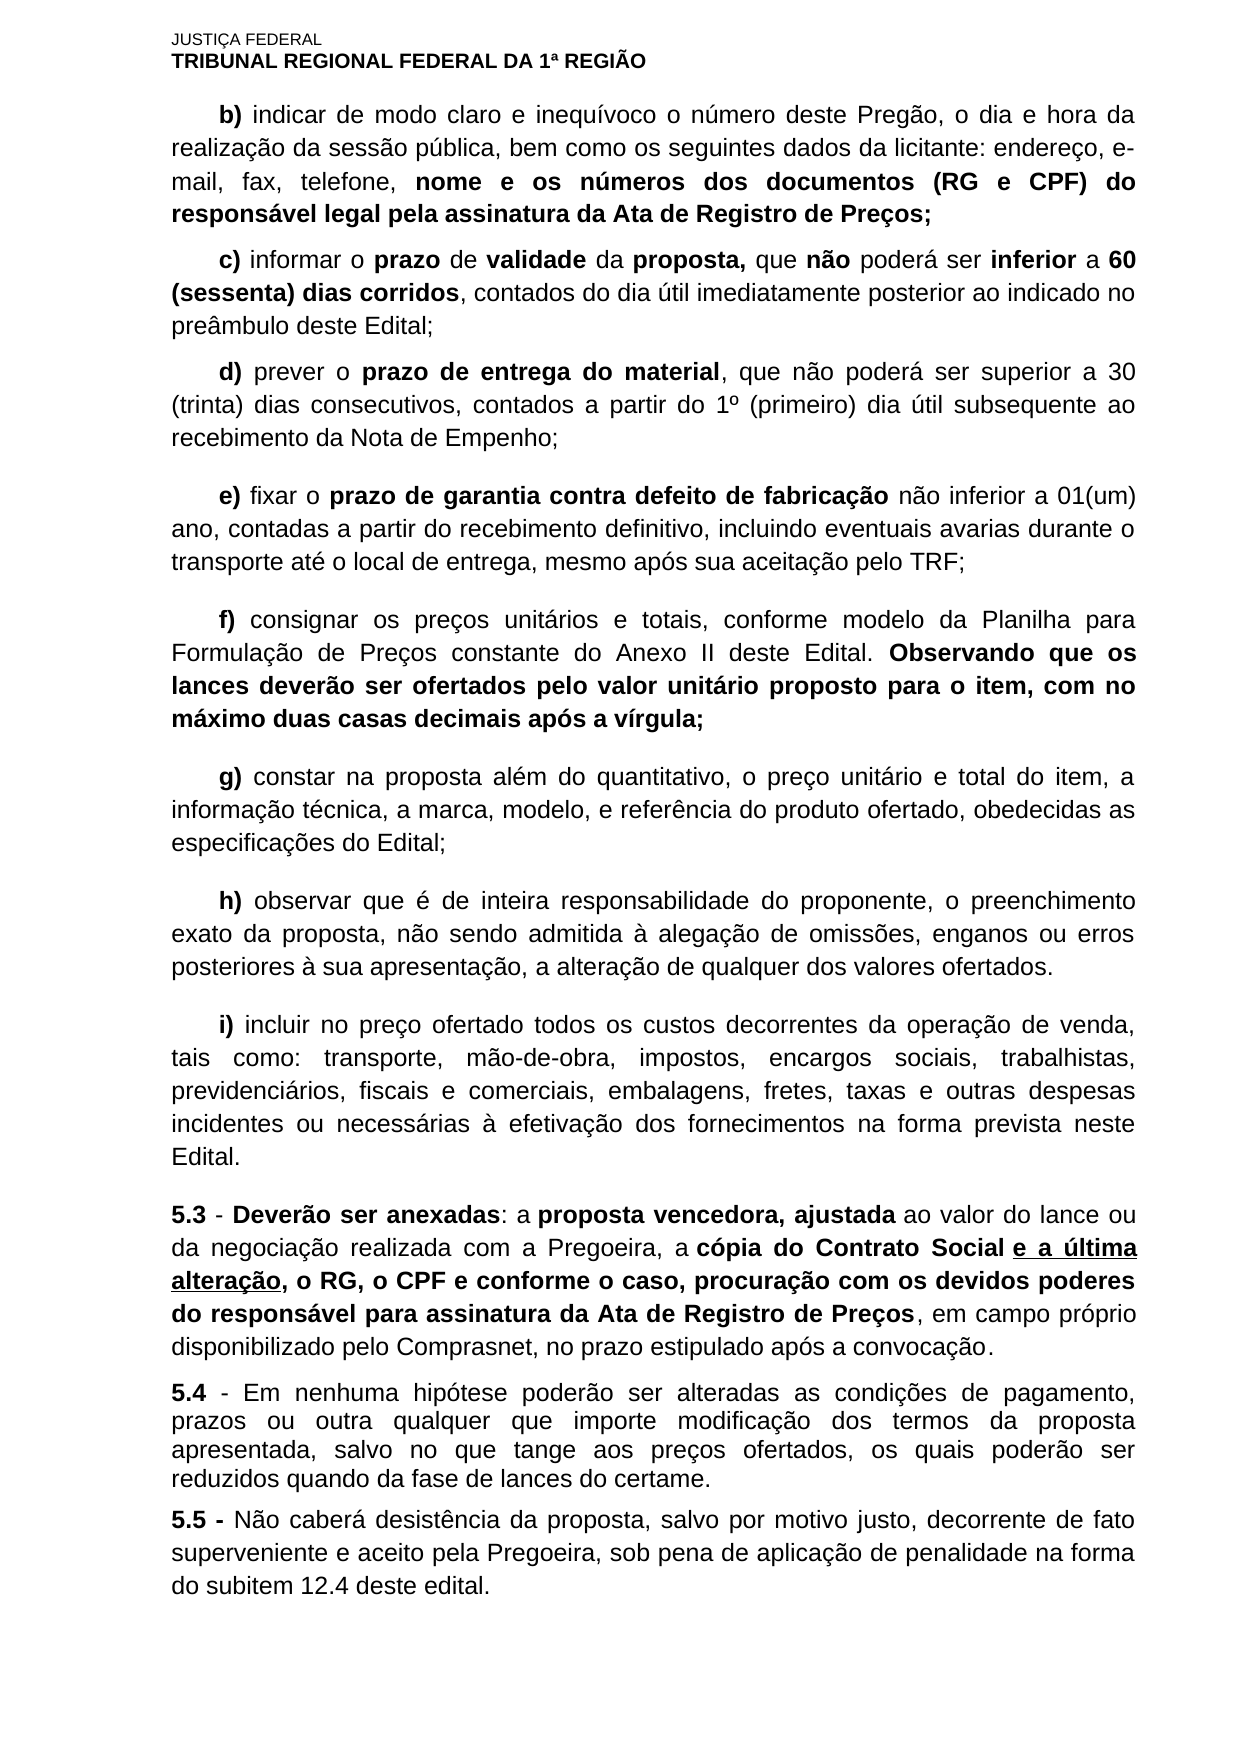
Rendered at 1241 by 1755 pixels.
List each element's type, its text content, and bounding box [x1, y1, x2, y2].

text f) consignar os preços unitários e totais, conforme modelo da Planilha para Formulação de Preços constante do Anexo II deste Edital. Observando que os lances deverão ser ofertados pelo valor unitário proposto para o item, com no máximo duas casas decimais após a vírgula; [979, 605, 1137, 732]
text h) observar que é de inteira responsabilidade do proponente, o preenchimento exato da proposta, não sendo admitida à alegação de omissões, enganos ou erros posteriores à sua apresentação, a alteração de qualquer dos valores ofertados. [171, 886, 302, 981]
text 5.5 - Não caberá desistência da proposta, salvo por motivo justo, decorrente de fato superveniente e aceito pela Pregoeira, sob pena de aplicação de penalidade na forma do subitem 12.4 deste edital. [171, 1505, 1137, 1600]
text h) observar que é de inteira responsabilidade do proponente, o preenchimento exato da proposta, não sendo admitida à alegação de omissões, enganos ou erros posteriores à sua apresentação, a alteração de qualquer dos valores ofertados. [979, 886, 1137, 981]
text 5.4 - Em nenhuma hipótese poderão ser alteradas as condições de pagamento, prazos ou outra qualquer que importe modificação dos termos da proposta apresentada, salvo no que tange aos preços ofertados, os quais poderão ser reduzidos quando da fase de lances do certame. [171, 1378, 1137, 1493]
text i) incluir no preço ofertado todos os custos decorrentes da operação de venda, tais como: transporte, mão-de-obra, impostos, encargos sociais, trabalhistas, previdenciários, fiscais e comerciais, embalagens, fretes, taxas e outras despesas incidentes ou necessárias à efetivação dos fornecimentos na forma prevista neste Edital. [979, 1010, 1137, 1171]
text f) consignar os preços unitários e totais, conforme modelo da Planilha para Formulação de Preços constante do Anexo II deste Edital. Observando que os lances deverão ser ofertados pelo valor unitário proposto para o item, com no máximo duas casas decimais após a vírgula; [171, 605, 302, 732]
text i) incluir no preço ofertado todos os custos decorrentes da operação de venda, tais como: transporte, mão-de-obra, impostos, encargos sociais, trabalhistas, previdenciários, fiscais e comerciais, embalagens, fretes, taxas e outras despesas incidentes ou necessárias à efetivação dos fornecimentos na forma prevista neste Edital. [171, 1010, 302, 1171]
text g) constar na proposta além do quantitativo, o preço unitário e total do item, a informação técnica, a marca, modelo, e referência do produto ofertado, obedecidas as especificações do Edital; [171, 762, 302, 857]
text d) prever o prazo de entrega do material, que não poderá ser superior a 30 (trinta) dias consecutivos, contados a partir do 1º (primeiro) dia útil subsequente ao recebimento da Nota de Empenho; [171, 357, 1137, 451]
text g) constar na proposta além do quantitativo, o preço unitário e total do item, a informação técnica, a marca, modelo, e referência do produto ofertado, obedecidas as especificações do Edital; [979, 762, 1137, 857]
text 5.3 - Deverão ser anexadas: a proposta vencedora, ajustada ao valor do lance ou da negociação realizada com a Pregoeira, a cópia do Contrato Social e a última alteração, o RG, o CPF e conforme o caso, procuração com os devidos poderes do responsável para assinatura da Ata de Registro de Preços, em campo próprio disponibilizado pelo Comprasnet, no prazo estipulado após a convocação. [171, 1200, 1137, 1361]
list b) indicar de modo claro e inequívoco o número deste Pregão, o dia e hora da realização da sessão pública, bem como os seguintes dados da licitante: endereço, e-mail, fax, telefone, nome e os números dos documentos (RG e CPF) do responsável legal pela assinatura da Ata de Registro de Preços; [171, 100, 1137, 228]
list c) informar o prazo de validade da proposta, que não poderá ser inferior a 60 (sessenta) dias corridos, contados do dia útil imediatamente posterior ao indicado no preâmbulo deste Edital; [171, 245, 1137, 340]
text e) fixar o prazo de garantia contra defeito de fabricação não inferior a 01(um) ano, contadas a partir do recebimento definitivo, incluindo eventuais avarias durante o transporte até o local de entrega, mesmo após sua aceitação pelo TRF; [171, 481, 1137, 575]
